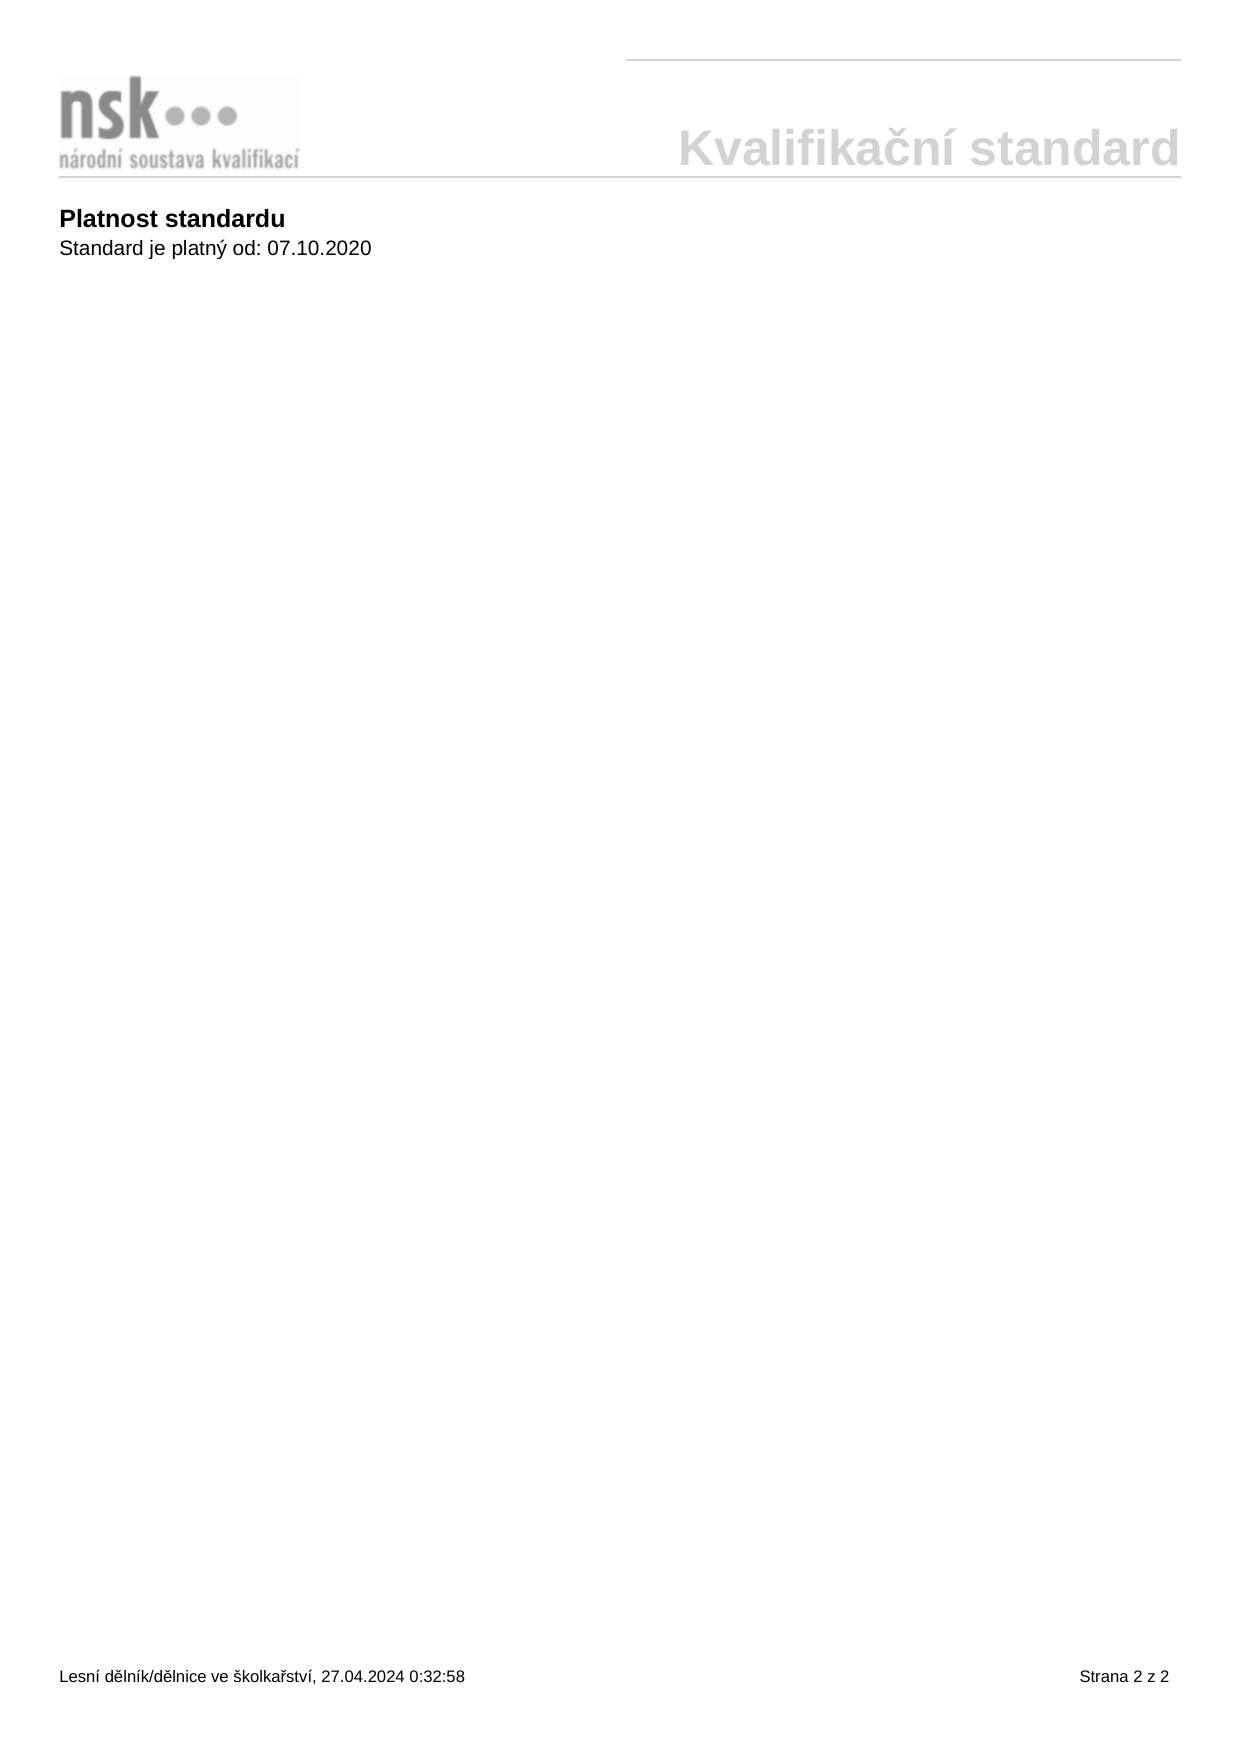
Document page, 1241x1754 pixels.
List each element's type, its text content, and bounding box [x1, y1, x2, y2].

table_cell [1093, 859, 1169, 1159]
table_cell [1093, 194, 1169, 200]
table_cell [1093, 559, 1169, 859]
table_cell [1169, 559, 1181, 859]
table_cell [1169, 259, 1181, 559]
table_cell [862, 1159, 1093, 1409]
table_cell [59, 259, 483, 559]
table_cell [626, 1409, 862, 1658]
table_cell Lesní dělník/dělnice ve školkařství, 27.04.2024 0:32:58 [59, 1658, 862, 1694]
table_cell [1093, 259, 1169, 559]
table_cell [862, 1409, 1093, 1658]
table_cell [862, 194, 1093, 200]
table_cell [1169, 1159, 1181, 1409]
table_cell [484, 1159, 620, 1409]
table_cell [484, 194, 620, 200]
table_cell [1169, 1409, 1181, 1658]
table_cell [1093, 1409, 1169, 1658]
table_cell [620, 1409, 626, 1658]
table_cell [1169, 859, 1181, 1159]
table_cell [1169, 194, 1181, 200]
table_cell [620, 559, 626, 859]
table_cell [59, 559, 483, 859]
table_cell Strana 2 z 2 [862, 1658, 1169, 1694]
table_cell [626, 259, 862, 559]
table_cell [59, 1409, 483, 1658]
picture [58, 59, 621, 171]
table_cell [59, 178, 1181, 194]
table_cell Kvalifikační standard [626, 61, 1181, 176]
table_cell [621, 59, 626, 170]
table_cell [484, 559, 620, 859]
table_cell [862, 259, 1093, 559]
table_cell [620, 859, 626, 1159]
table_cell [620, 259, 626, 559]
table_cell Platnost standardu [59, 200, 1181, 236]
table_cell [1169, 1658, 1181, 1694]
table_cell [620, 1159, 626, 1409]
table_cell [59, 194, 483, 200]
table_cell [59, 1159, 483, 1409]
table_cell [484, 859, 620, 1159]
table_cell [59, 859, 483, 1159]
table_cell [484, 1409, 620, 1658]
table_cell [626, 559, 862, 859]
table_cell [626, 859, 862, 1159]
table_cell Standard je platný od: 07.10.2020 [59, 236, 1181, 259]
table_cell [862, 859, 1093, 1159]
table_cell [59, 171, 483, 176]
table_cell [1093, 1159, 1169, 1409]
table_cell [862, 559, 1093, 859]
table_cell [484, 171, 620, 176]
table_cell [484, 259, 620, 559]
table_cell [626, 194, 862, 200]
table_cell [626, 1159, 862, 1409]
